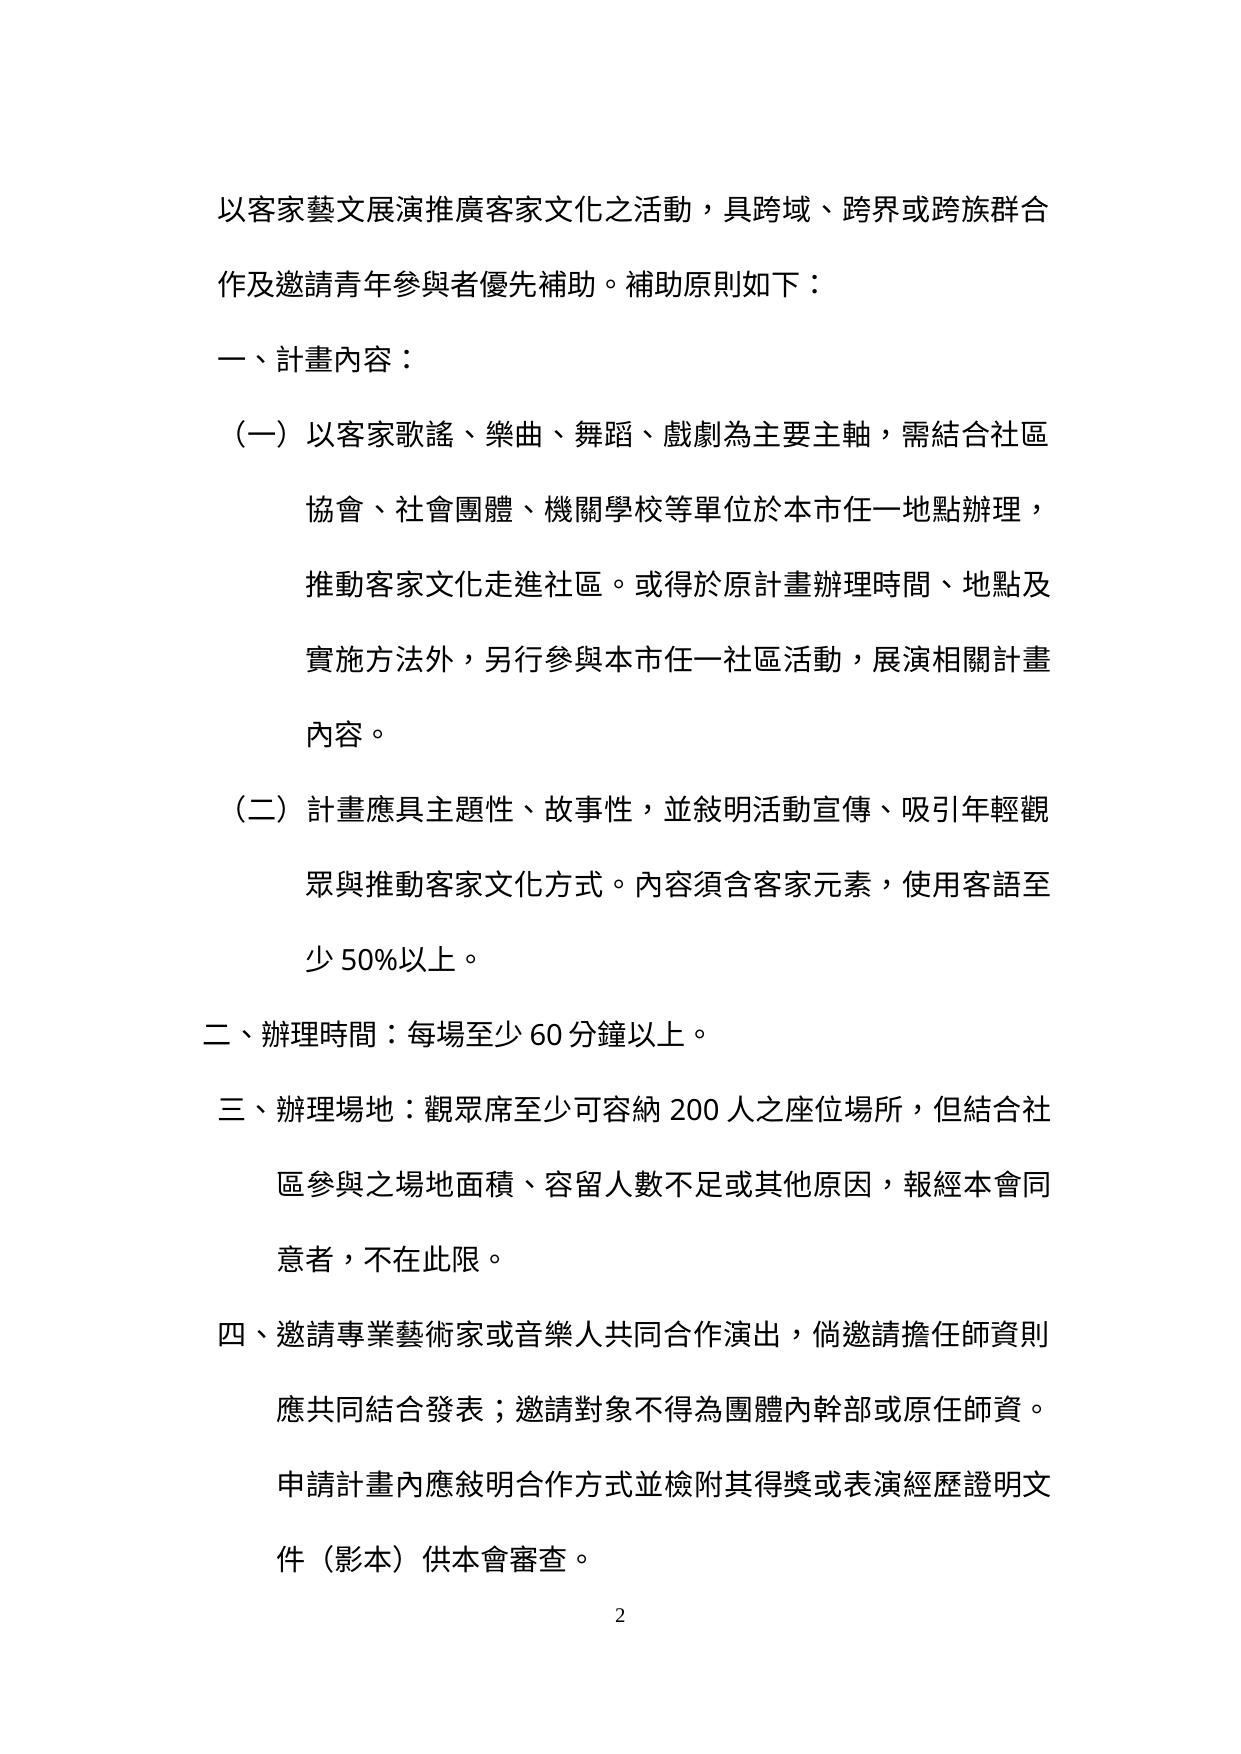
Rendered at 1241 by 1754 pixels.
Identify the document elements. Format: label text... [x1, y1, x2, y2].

text 三、辦理場地：觀眾席至少可容納200人之座位場所，但結合社區參與之場地面積、容留人數不足或其他原因，報經本會同意者，不在此限。 [217, 1064, 1053, 1289]
text 一、計畫內容： [217, 314, 1053, 389]
text 二、辦理時間：每場至少60分鐘以上。 [187, 989, 1053, 1064]
text 四、邀請專業藝術家或音樂人共同合作演出，倘邀請擔任師資則應共同結合發表；邀請對象不得為團體內幹部或原任師資。申請計畫內應敍明合作方式並檢附其得獎或表演經歷證明文件（影本）供本會審查。 [217, 1289, 1053, 1589]
text （一）以客家歌謠、樂曲、舞蹈、戲劇為主要主軸，需結合社區協會、社會團體、機關學校等單位於本市任一地點辦理，推動客家文化走進社區。或得於原計畫辦理時間、地點及實施方法外，另行參與本市任一社區活動，展演相關計畫內容。 [217, 389, 1053, 764]
text （二）計畫應具主題性、故事性，並敍明活動宣傳、吸引年輕觀眾與推動客家文化方式。內容須含客家元素，使用客語至少50%以上。 [217, 764, 1053, 989]
text 以客家藝文展演推廣客家文化之活動，具跨域、跨界或跨族群合作及邀請青年參與者優先補助。補助原則如下： [217, 164, 1053, 314]
